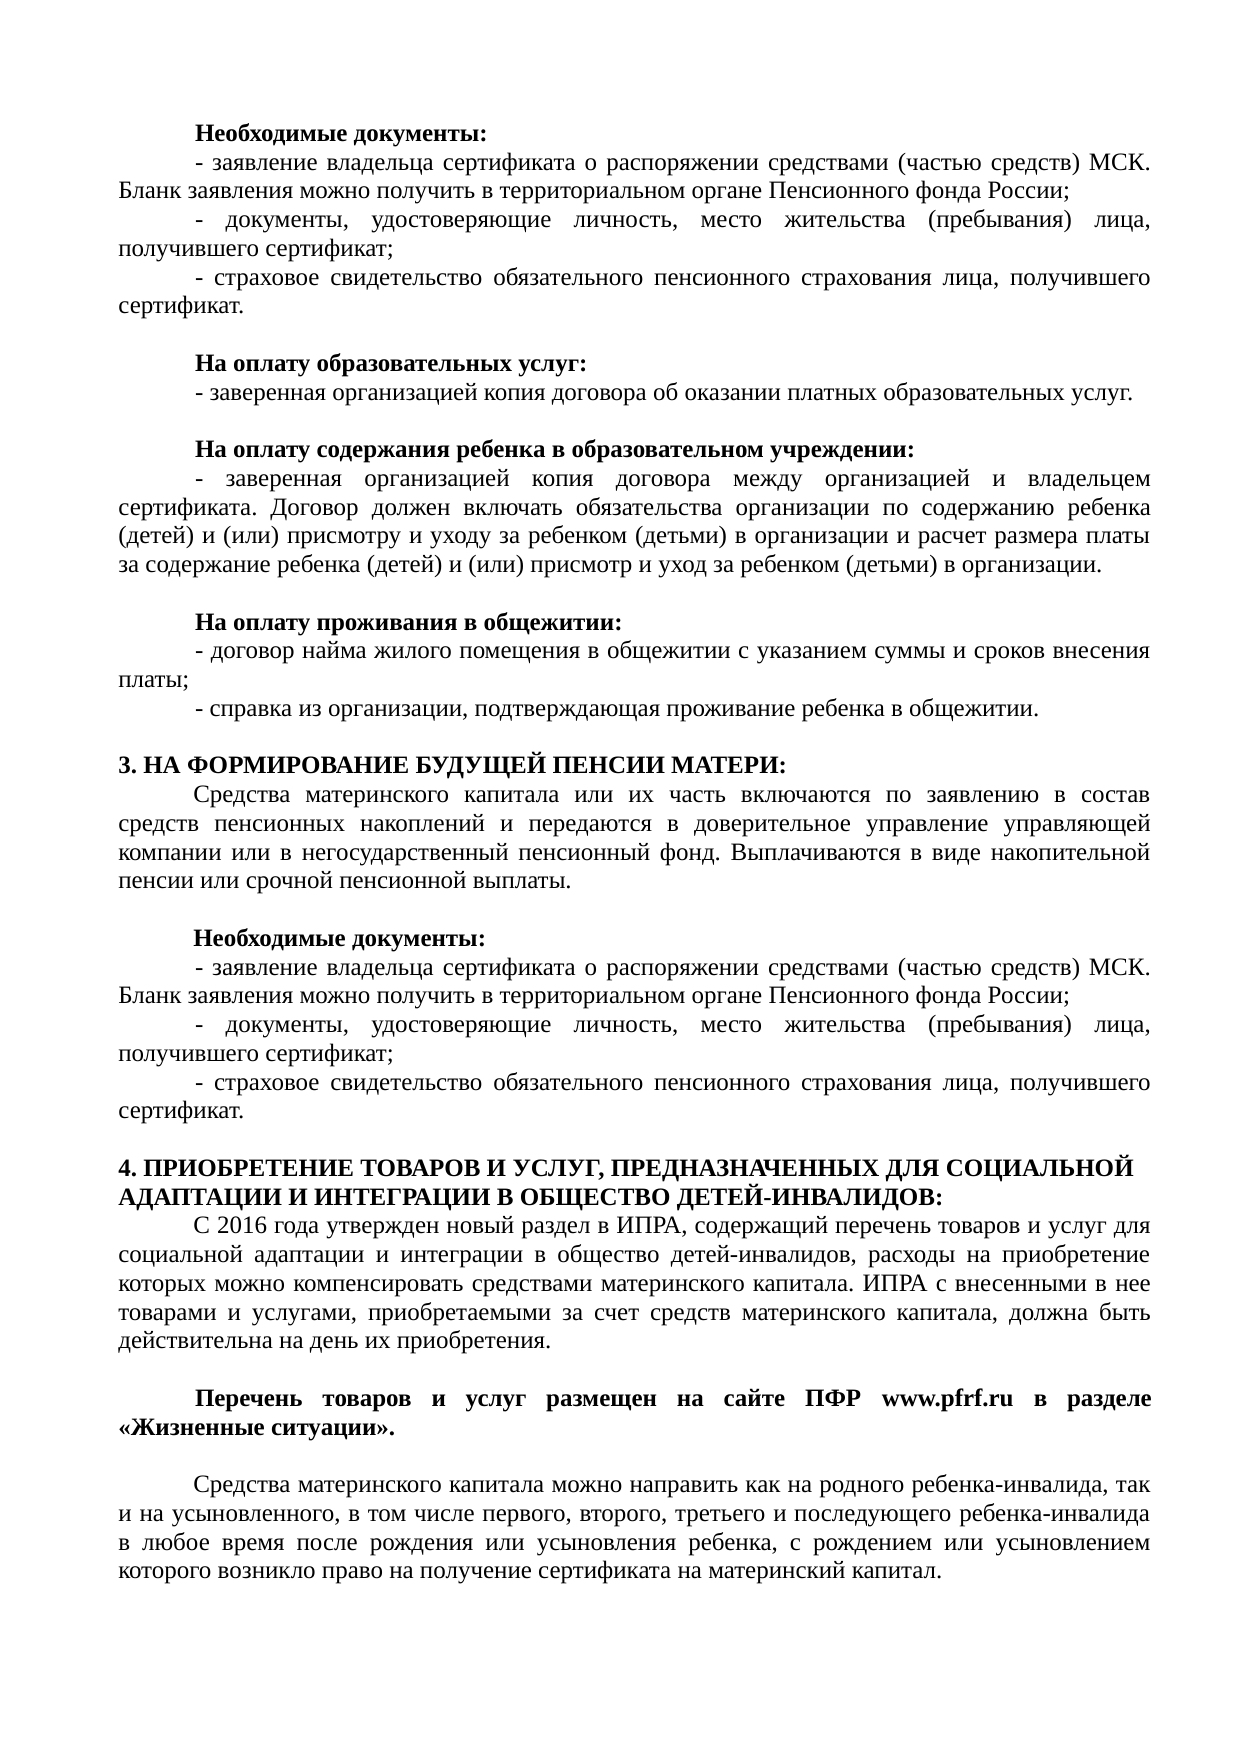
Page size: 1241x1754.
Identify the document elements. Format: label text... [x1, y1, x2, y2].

text - заверенная организацией копия договора между организацией и владельцем сертификата. Договор должен включать обязательства организации по содержанию ребенка (детей) и (или) присмотру и уходу за ребенком (детьми) в организации и расчет размера платы за содержание ребенка (детей) и (или) присмотр и уход за ребенком (детьми) в организации. [118, 463, 1152, 578]
text На оплату содержания ребенка в образовательном учреждении: [118, 434, 1152, 463]
subtitle 4. ПРИОБРЕТЕНИЕ ТОВАРОВ И УСЛУГ, ПРЕДНАЗНАЧЕННЫХ ДЛЯ СОЦИАЛЬНОЙ АДАПТАЦИИ И ИНТЕГРАЦИИ В ОБЩЕСТВО ДЕТЕЙ-ИНВАЛИДОВ: [118, 1153, 1152, 1211]
text - справка из организации, подтверждающая проживание ребенка в общежитии. [118, 693, 1152, 722]
text Средства материнского капитала или их часть включаются по заявлению в состав средств пенсионных накоплений и передаются в доверительное управление управляющей компании или в негосударственный пенсионный фонд. Выплачиваются в виде накопительной пенсии или срочной пенсионной выплаты. [118, 779, 1152, 894]
text На оплату проживания в общежитии: [118, 607, 1152, 636]
text Необходимые документы: [118, 118, 1152, 147]
text - заявление владельца сертификата о распоряжении средствами (частью средств) МСК. Бланк заявления можно получить в территориальном органе Пенсионного фонда России; [118, 147, 1152, 204]
text - договор найма жилого помещения в общежитии с указанием суммы и сроков внесения платы; [118, 636, 1152, 693]
text Перечень товаров и услуг размещен на сайте ПФР www.pfrf.ru в разделе «Жизненные ситуации». [118, 1383, 1152, 1441]
text - документы, удостоверяющие личность, место жительства (пребывания) лица, получившего сертификат; [118, 204, 1152, 262]
text - заверенная организацией копия договора об оказании платных образовательных услуг. [118, 377, 1152, 406]
text - страховое свидетельство обязательного пенсионного страхования лица, получившего сертификат. [118, 262, 1152, 319]
text - страховое свидетельство обязательного пенсионного страхования лица, получившего сертификат. [118, 1067, 1152, 1124]
text - заявление владельца сертификата о распоряжении средствами (частью средств) МСК. Бланк заявления можно получить в территориальном органе Пенсионного фонда России; [118, 952, 1152, 1009]
text Средства материнского капитала можно направить как на родного ребенка-инвалида, так и на усыновленного, в том числе первого, второго, третьего и последующего ребенка-инвалида в любое время после рождения или усыновления ребенка, с рождением или усыновлением которого возникло право на получение сертификата на материнский капитал. [118, 1469, 1152, 1584]
text 3. НА ФОРМИРОВАНИЕ БУДУЩЕЙ ПЕНСИИ МАТЕРИ: [118, 751, 1152, 779]
text - документы, удостоверяющие личность, место жительства (пребывания) лица, получившего сертификат; [118, 1009, 1152, 1067]
text На оплату образовательных услуг: [118, 348, 1152, 377]
text С 2016 года утвержден новый раздел в ИПРА, содержащий перечень товаров и услуг для социальной адаптации и интеграции в общество детей-инвалидов, расходы на приобретение которых можно компенсировать средствами материнского капитала. ИПРА с внесенными в нее товарами и услугами, приобретаемыми за счет средств материнского капитала, должна быть действительна на день их приобретения. [118, 1211, 1152, 1354]
subtitle Необходимые документы: [118, 923, 1152, 952]
